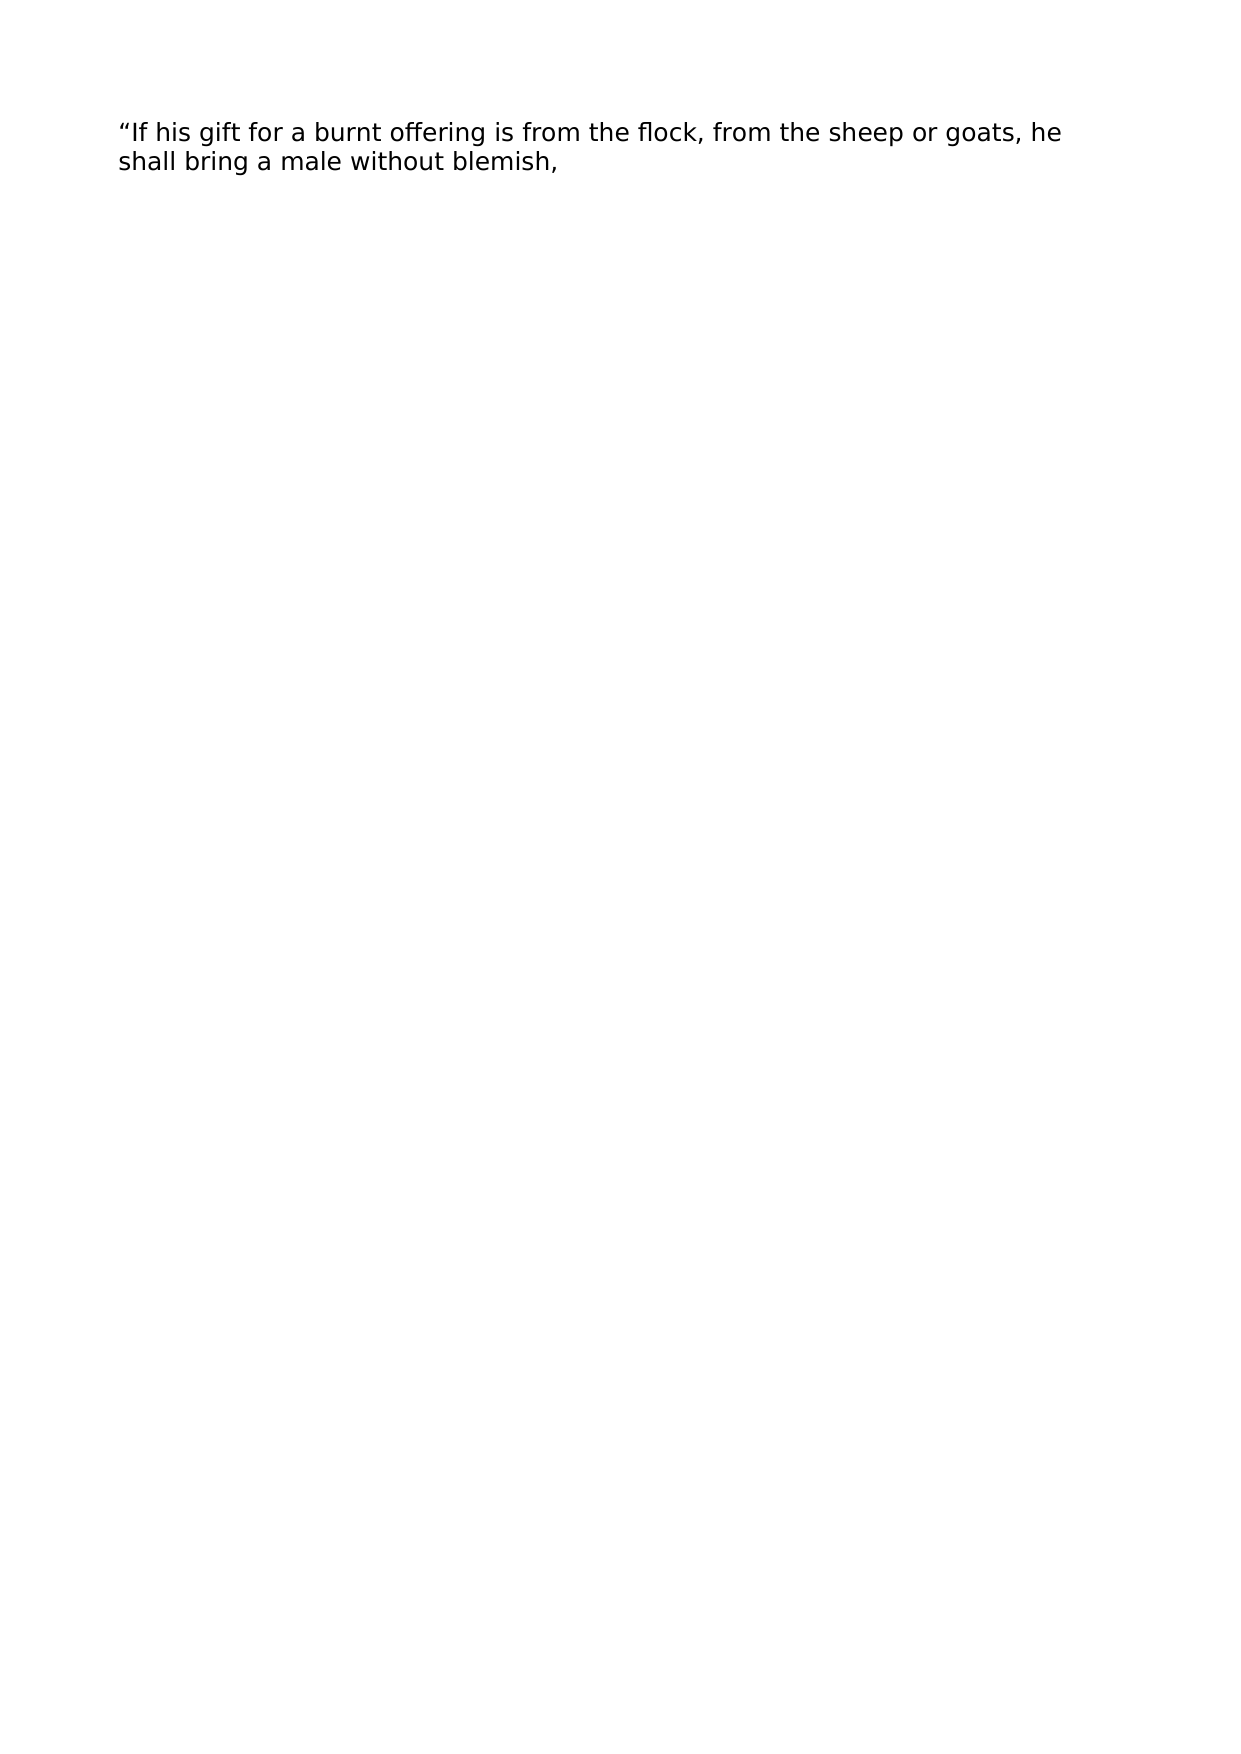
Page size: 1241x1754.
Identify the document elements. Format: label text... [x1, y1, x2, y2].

text “If his gift for a burnt offering is from the flock, from the sheep or goats, he shall bring a male without blemish, [118, 118, 1122, 176]
